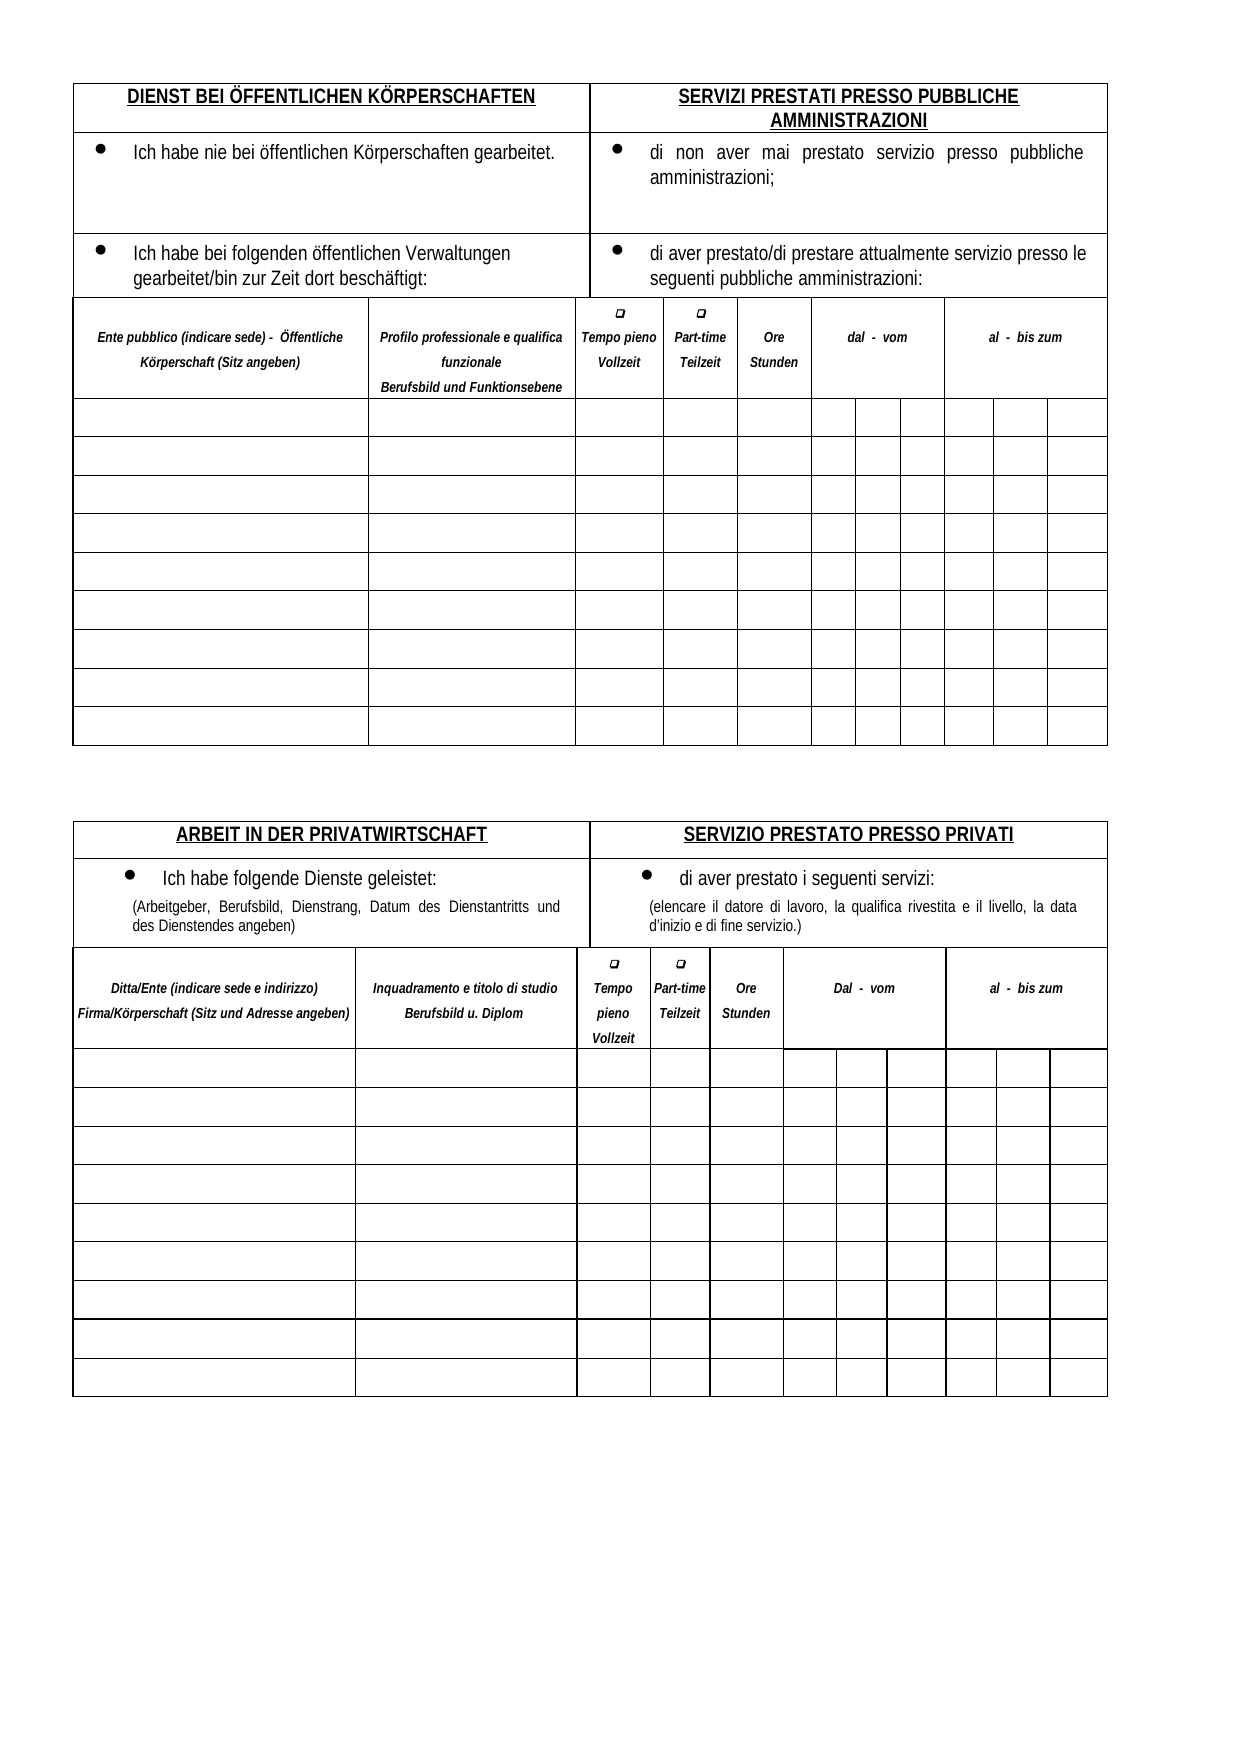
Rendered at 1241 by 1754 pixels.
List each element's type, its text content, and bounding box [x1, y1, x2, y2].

table_cell [812, 437, 855, 475]
table_cell [856, 669, 900, 706]
table_cell [356, 1281, 576, 1318]
table_cell [74, 591, 368, 629]
table_cell [1051, 1088, 1107, 1126]
table_cell [578, 1165, 650, 1203]
table_cell (elencare il datore di lavoro, la qualifica rivestita e il livello, la data d’inizio e di fine servizio.) [591, 897, 1107, 947]
table_cell [711, 1049, 783, 1087]
table_cell [837, 1127, 886, 1164]
table_cell  Part-time Teilzeit [664, 298, 737, 398]
table_cell [994, 553, 1047, 590]
table_cell [576, 707, 663, 744]
table_cell [74, 1127, 355, 1164]
table_cell Ich habe bei folgenden öffentlichen Verwaltungen gearbeitet/bin zur Zeit dort beschäftigt: [74, 234, 589, 297]
table_cell [738, 437, 811, 475]
table_cell [738, 553, 811, 590]
table_cell [994, 707, 1047, 744]
table_cell [945, 476, 993, 513]
table_cell [784, 1281, 836, 1318]
table_cell [578, 1320, 650, 1357]
table_cell [576, 476, 663, 513]
table_cell [888, 1281, 945, 1318]
table_cell [1051, 1359, 1107, 1396]
table_cell [74, 1049, 355, 1087]
table_cell [812, 591, 855, 629]
table_cell [947, 1359, 996, 1396]
table_cell [74, 1242, 355, 1280]
table_cell [369, 707, 575, 744]
table_cell [711, 1127, 783, 1164]
table_cell [784, 1165, 836, 1203]
table_cell [1051, 1127, 1107, 1164]
table_header SERVIZI PRESTATI PRESSO PUBBLICHE AMMINISTRAZIONI [591, 84, 1107, 132]
table_cell [901, 669, 944, 706]
table_cell [997, 1088, 1049, 1126]
table_cell [74, 1204, 355, 1241]
table_cell [812, 476, 855, 513]
table_cell [356, 1088, 576, 1126]
table_cell [947, 1127, 996, 1164]
table_cell [888, 1204, 945, 1241]
table_cell [888, 1088, 945, 1126]
table_cell Ente pubblico (indicare sede) - Öffentliche Körperschaft (Sitz angeben) [74, 298, 368, 398]
table_cell Inquadramento e titolo di studio Berufsbild u. Diplom [356, 948, 576, 1048]
table_cell di aver prestato/di prestare attualmente servizio presso le seguenti pubbliche amministrazioni: [591, 234, 1107, 297]
table_cell [1048, 514, 1107, 552]
table_cell [784, 1359, 836, 1396]
table_cell al - bis zum [945, 298, 1107, 398]
table_cell [997, 1281, 1049, 1318]
table_cell [711, 1359, 783, 1396]
table_cell [888, 1165, 945, 1203]
table_cell [369, 476, 575, 513]
table_cell [812, 553, 855, 590]
table_cell [738, 399, 811, 436]
table_cell [1048, 437, 1107, 475]
table_cell [901, 591, 944, 629]
table_cell [901, 514, 944, 552]
table_cell [837, 1281, 886, 1318]
table_cell [651, 1320, 709, 1357]
table_cell [711, 1088, 783, 1126]
table_cell [74, 553, 368, 590]
table_cell [1051, 1165, 1107, 1203]
table_cell [738, 707, 811, 744]
table_cell Profilo professionale e qualifica funzionale Berufsbild und Funktionsebene [369, 298, 575, 398]
table_cell [856, 399, 900, 436]
table_cell di aver prestato i seguenti servizi: [591, 859, 1107, 897]
table_cell [997, 1165, 1049, 1203]
table_cell [74, 476, 368, 513]
table_cell [901, 399, 944, 436]
table_cell [651, 1165, 709, 1203]
table_cell [901, 476, 944, 513]
table_cell Ich habe folgende Dienste geleistet: [74, 859, 589, 897]
table_cell [997, 1359, 1049, 1396]
table_cell [945, 399, 993, 436]
table_cell [578, 1127, 650, 1164]
table_cell [856, 514, 900, 552]
table_cell [1051, 1281, 1107, 1318]
table_cell [711, 1320, 783, 1357]
table_cell [664, 399, 737, 436]
table_cell [994, 630, 1047, 667]
table_cell [837, 998, 887, 1048]
table_cell [651, 1049, 709, 1087]
table_cell [356, 1204, 576, 1241]
table_cell [947, 1088, 996, 1126]
table_cell [856, 437, 900, 475]
table_cell [947, 1204, 996, 1241]
table_cell [738, 630, 811, 667]
table_cell [888, 1320, 945, 1357]
table_cell [945, 514, 993, 552]
table_cell [651, 1359, 709, 1396]
table_cell [74, 399, 368, 436]
table_cell [784, 998, 837, 1048]
table_cell [888, 1050, 945, 1087]
table_cell [901, 437, 944, 475]
table_cell [784, 1242, 836, 1280]
table_cell Dal - vom [784, 948, 945, 998]
table_cell [738, 514, 811, 552]
table_cell [369, 553, 575, 590]
table_cell [837, 1050, 886, 1087]
table_cell [947, 998, 997, 1048]
table_cell [901, 553, 944, 590]
table_cell [576, 399, 663, 436]
table_cell [1048, 553, 1107, 590]
table_cell [651, 1127, 709, 1164]
table_cell [997, 1320, 1049, 1357]
table_cell [711, 1165, 783, 1203]
table_cell [1048, 399, 1107, 436]
table_cell [578, 1204, 650, 1241]
table_cell [837, 1320, 886, 1357]
table_cell [369, 630, 575, 667]
table_cell [664, 514, 737, 552]
table_cell [994, 514, 1047, 552]
table_cell [1048, 707, 1107, 744]
table_cell [576, 437, 663, 475]
table_cell [74, 1165, 355, 1203]
table_cell Ich habe nie bei öffentlichen Körperschaften gearbeitet. [74, 133, 589, 233]
table_cell [997, 1242, 1049, 1280]
table_cell [1050, 998, 1107, 1048]
table_cell (Arbeitgeber, Berufsbild, Dienstrang, Datum des Dienstantritts und des Dienstendes angeben) [74, 897, 589, 947]
table_cell [856, 591, 900, 629]
table_cell [369, 514, 575, 552]
table_cell [74, 630, 368, 667]
table_cell di non aver mai prestato servizio presso pubbliche amministrazioni; [591, 133, 1107, 233]
table_cell [738, 591, 811, 629]
table_cell [651, 1281, 709, 1318]
table_header DIENST BEI ÖFFENTLICHEN KÖRPERSCHAFTEN [74, 84, 589, 132]
table_cell [947, 1165, 996, 1203]
table_cell [784, 1204, 836, 1241]
table_cell [356, 1320, 576, 1357]
table_cell [711, 1204, 783, 1241]
table_header SERVIZIO PRESTATO PRESSO PRIVATI [591, 822, 1107, 858]
table_cell [651, 1088, 709, 1126]
table_cell [994, 399, 1047, 436]
table_cell [837, 1088, 886, 1126]
table_cell [356, 1242, 576, 1280]
table_cell [369, 399, 575, 436]
table_cell [837, 1242, 886, 1280]
table_cell [812, 399, 855, 436]
table_cell [888, 1242, 945, 1280]
table_cell [74, 1281, 355, 1318]
table_cell [356, 1359, 576, 1396]
table_cell [576, 669, 663, 706]
table_cell [74, 1359, 355, 1396]
table_cell [887, 998, 945, 1048]
table_cell [837, 1204, 886, 1241]
table_cell  Part-time Teilzeit [651, 948, 709, 1048]
table_cell  Tempo pieno Vollzeit [578, 948, 650, 1048]
table_cell [576, 553, 663, 590]
table_cell [576, 514, 663, 552]
table_cell [664, 553, 737, 590]
table_cell [711, 1242, 783, 1280]
table_cell [1051, 1242, 1107, 1280]
table_cell [664, 476, 737, 513]
table_cell [356, 1165, 576, 1203]
table_cell [945, 669, 993, 706]
table_cell [945, 437, 993, 475]
table_cell [651, 1204, 709, 1241]
table_cell [945, 707, 993, 744]
table_cell [856, 476, 900, 513]
table_cell Ditta/Ente (indicare sede e indirizzo) Firma/Körperschaft (Sitz und Adresse angeben) [74, 948, 355, 1048]
table_cell [997, 1127, 1049, 1164]
table_cell [856, 630, 900, 667]
table_cell [947, 1242, 996, 1280]
table_cell [947, 1320, 996, 1357]
table_cell [738, 476, 811, 513]
table_cell [738, 669, 811, 706]
table_cell [994, 591, 1047, 629]
table_cell [812, 514, 855, 552]
table_cell [784, 1050, 836, 1087]
table_cell dal - vom [812, 298, 944, 398]
table_cell [994, 476, 1047, 513]
table_cell [356, 1049, 576, 1087]
table_cell [837, 1165, 886, 1203]
table_cell [856, 553, 900, 590]
table_cell [1048, 630, 1107, 667]
table_cell [369, 437, 575, 475]
table_cell [1051, 1320, 1107, 1357]
table_cell [994, 669, 1047, 706]
table_cell [711, 1281, 783, 1318]
table_cell [1051, 1204, 1107, 1241]
table_cell [369, 591, 575, 629]
table_cell [651, 1242, 709, 1280]
table_cell [784, 1320, 836, 1357]
table_cell [1051, 1050, 1107, 1087]
table_cell al - bis zum [947, 948, 1107, 998]
table_cell [888, 1359, 945, 1396]
table_cell [578, 1359, 650, 1396]
table_cell [994, 437, 1047, 475]
table_cell [997, 1050, 1049, 1087]
table_cell [369, 669, 575, 706]
table_cell [812, 630, 855, 667]
table_cell [74, 1320, 355, 1357]
table_cell [837, 1359, 886, 1396]
table_cell [856, 707, 900, 744]
table_cell [578, 1049, 650, 1087]
table_cell [812, 669, 855, 706]
table_cell  Tempo pieno Vollzeit [576, 298, 663, 398]
table_cell [576, 591, 663, 629]
table_cell [664, 591, 737, 629]
table_cell [664, 669, 737, 706]
table_cell [576, 630, 663, 667]
table_cell [578, 1281, 650, 1318]
table_cell [664, 630, 737, 667]
table_cell [947, 1050, 996, 1087]
table_cell [901, 707, 944, 744]
table_cell [901, 630, 944, 667]
table_cell [1048, 669, 1107, 706]
table_header ARBEIT IN DER PRIVATWIRTSCHAFT [74, 822, 589, 858]
table_cell [945, 591, 993, 629]
table_cell [1048, 476, 1107, 513]
table_cell [74, 514, 368, 552]
table_cell [74, 1088, 355, 1126]
table_cell [74, 669, 368, 706]
table_cell [664, 707, 737, 744]
table_cell [812, 707, 855, 744]
table_cell [664, 437, 737, 475]
table_cell [1048, 591, 1107, 629]
table_cell [578, 1242, 650, 1280]
table_cell [356, 1127, 576, 1164]
table_cell [784, 1088, 836, 1126]
table_cell [997, 1204, 1049, 1241]
table_cell Ore Stunden [711, 948, 783, 1048]
table_cell [74, 437, 368, 475]
table_cell Ore Stunden [738, 298, 811, 398]
table_cell [997, 998, 1050, 1048]
table_cell [74, 707, 368, 744]
table_cell [945, 553, 993, 590]
table_cell [945, 630, 993, 667]
table_cell [947, 1281, 996, 1318]
table_cell [578, 1088, 650, 1126]
table_cell [888, 1127, 945, 1164]
table_cell [784, 1127, 836, 1164]
